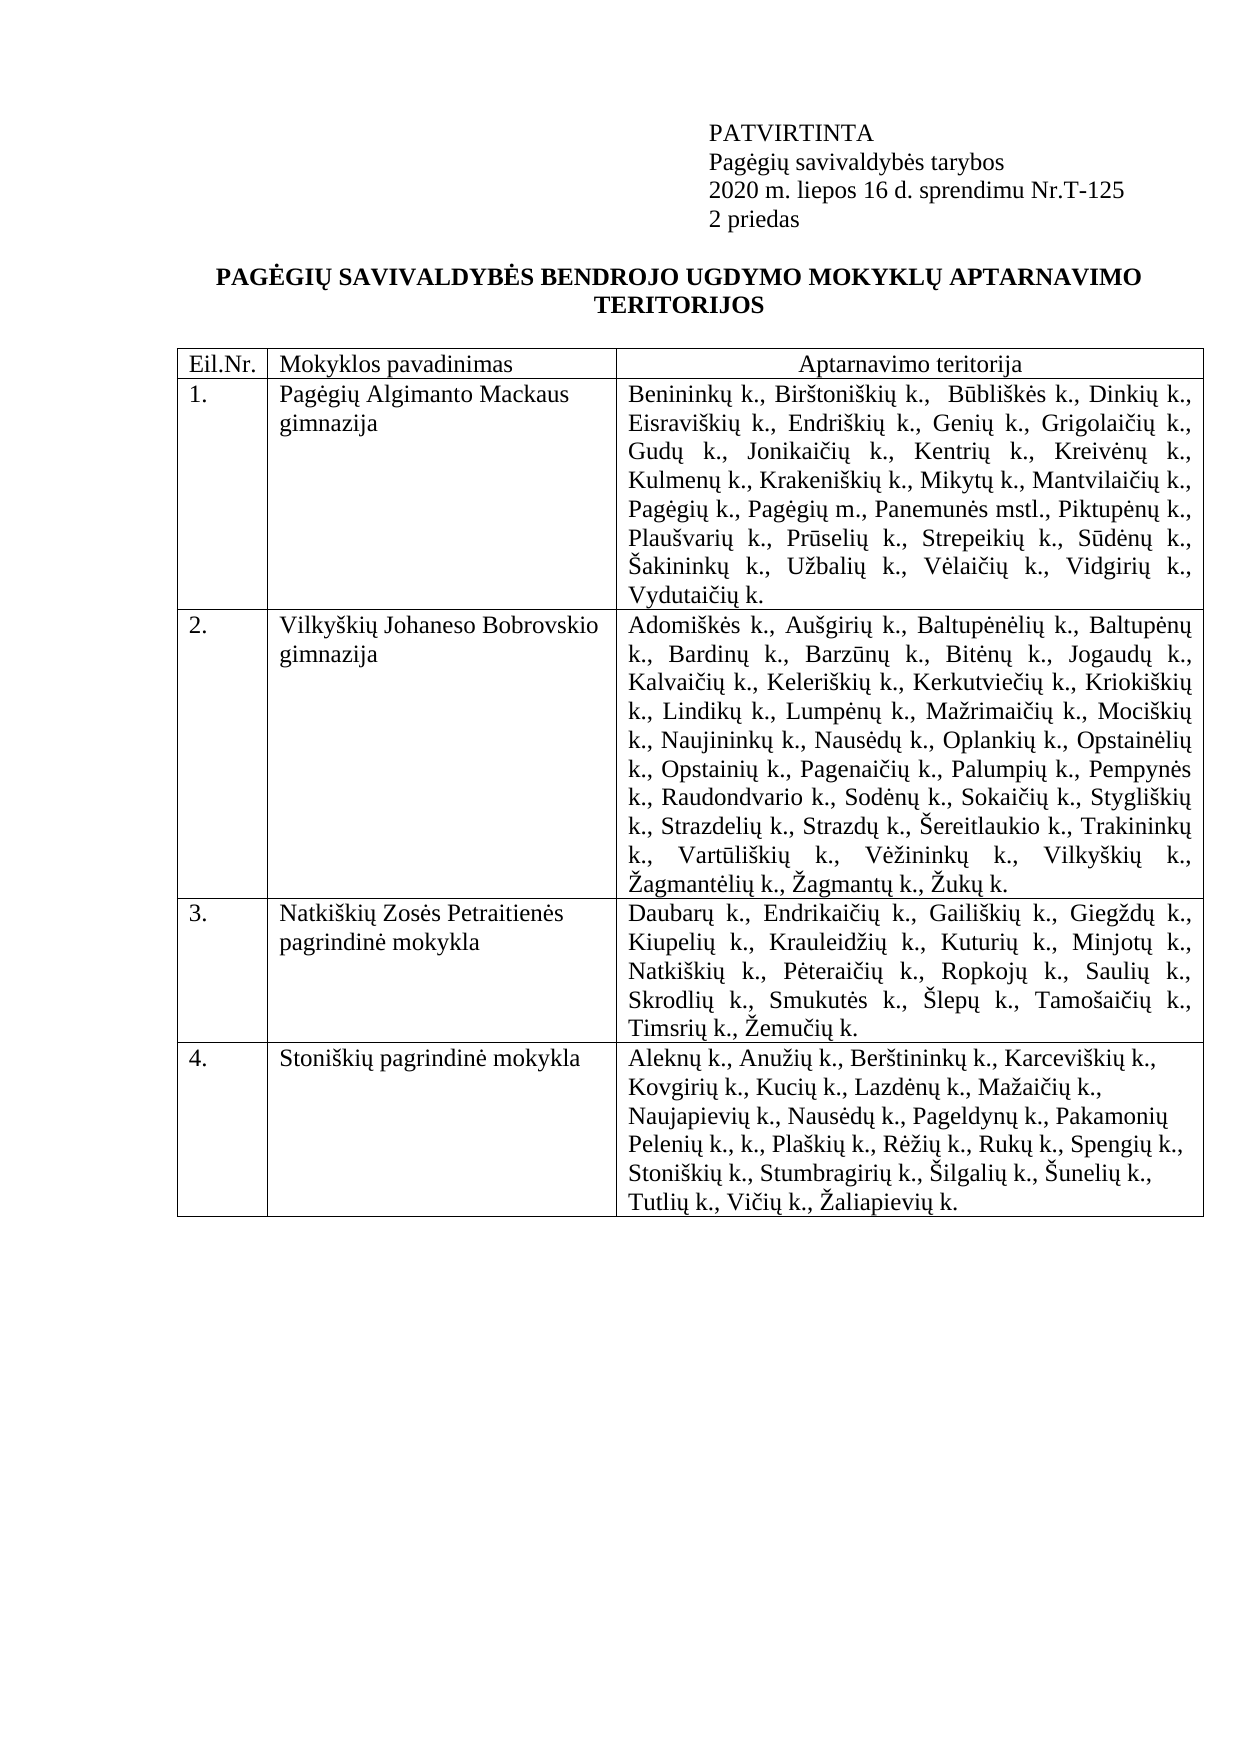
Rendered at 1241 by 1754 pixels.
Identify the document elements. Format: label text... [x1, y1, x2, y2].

table_cell Stoniškių pagrindinė mokykla [268, 1043, 616, 1216]
table_header Aptarnavimo teritorija [617, 349, 1203, 378]
text PAGĖGIŲ SAVIVALDYBĖS BENDROJO UGDYMO MOKYKLŲ APTARNAVIMO TERITORIJOS [177, 262, 1181, 319]
text PATVIRTINTA [177, 118, 1181, 147]
table_cell Pagėgių Algimanto Mackaus gimnazija [268, 379, 616, 609]
table_header Eil.Nr. [178, 349, 267, 378]
table_cell Benininkų k., Birštoniškių k., Būbliškės k., Dinkių k., Eisraviškių k., Endriškių k., Genių k., Grigolaičių k., Gudų k., Jonikaičių k., Kentrių k., Kreivėnų k., Kulmenų k., Krakeniškių k., Mikytų k., Mantvilaičių k., Pagėgių k., Pagėgių m., Panemunės mstl., Piktupėnų k., Plaušvarių k., Prūselių k., Strepeikių k., Sūdėnų k., Šakininkų k., Užbalių k., Vėlaičių k., Vidgirių k., Vydutaičių k. [617, 379, 1203, 609]
table_cell 4. [178, 1043, 267, 1216]
table_header Mokyklos pavadinimas [268, 349, 616, 378]
table_cell Natkiškių Zosės Petraitienės pagrindinė mokykla [268, 899, 616, 1042]
table_cell Daubarų k., Endrikaičių k., Gailiškių k., Giegždų k., Kiupelių k., Krauleidžių k., Kuturių k., Minjotų k., Natkiškių k., Pėteraičių k., Ropkojų k., Saulių k., Skrodlių k., Smukutės k., Šlepų k., Tamošaičių k., Timsrių k., Žemučių k. [617, 899, 1203, 1042]
text 2020 m. liepos 16 d. sprendimu Nr.T-125 [177, 176, 1181, 204]
table_cell 1. [178, 379, 267, 609]
table_cell 3. [178, 899, 267, 1042]
text 2 priedas [177, 204, 1181, 233]
table_cell Adomiškės k., Aušgirių k., Baltupėnėlių k., Baltupėnų k., Bardinų k., Barzūnų k., Bitėnų k., Jogaudų k., Kalvaičių k., Keleriškių k., Kerkutviečių k., Kriokiškių k., Lindikų k., Lumpėnų k., Mažrimaičių k., Mociškių k., Naujininkų k., Nausėdų k., Oplankių k., Opstainėlių k., Opstainių k., Pagenaičių k., Palumpių k., Pempynės k., Raudondvario k., Sodėnų k., Sokaičių k., Stygliškių k., Strazdelių k., Strazdų k., Šereitlaukio k., Trakininkų k., Vartūliškių k., Vėžininkų k., Vilkyškių k., Žagmantėlių k., Žagmantų k., Žukų k. [617, 610, 1203, 897]
table_cell 2. [178, 610, 267, 897]
table_cell Aleknų k., Anužių k., Berštininkų k., Karceviškių k., Kovgirių k., Kucių k., Lazdėnų k., Mažaičių k., Naujapievių k., Nausėdų k., Pageldynų k., Pakamonių Pelenių k., k., Plaškių k., Rėžių k., Rukų k., Spengių k., Stoniškių k., Stumbragirių k., Šilgalių k., Šunelių k., Tutlių k., Vičių k., Žaliapievių k. [617, 1043, 1203, 1216]
table_cell Vilkyškių Johaneso Bobrovskio gimnazija [268, 610, 616, 897]
text Pagėgių savivaldybės tarybos [177, 147, 1181, 176]
